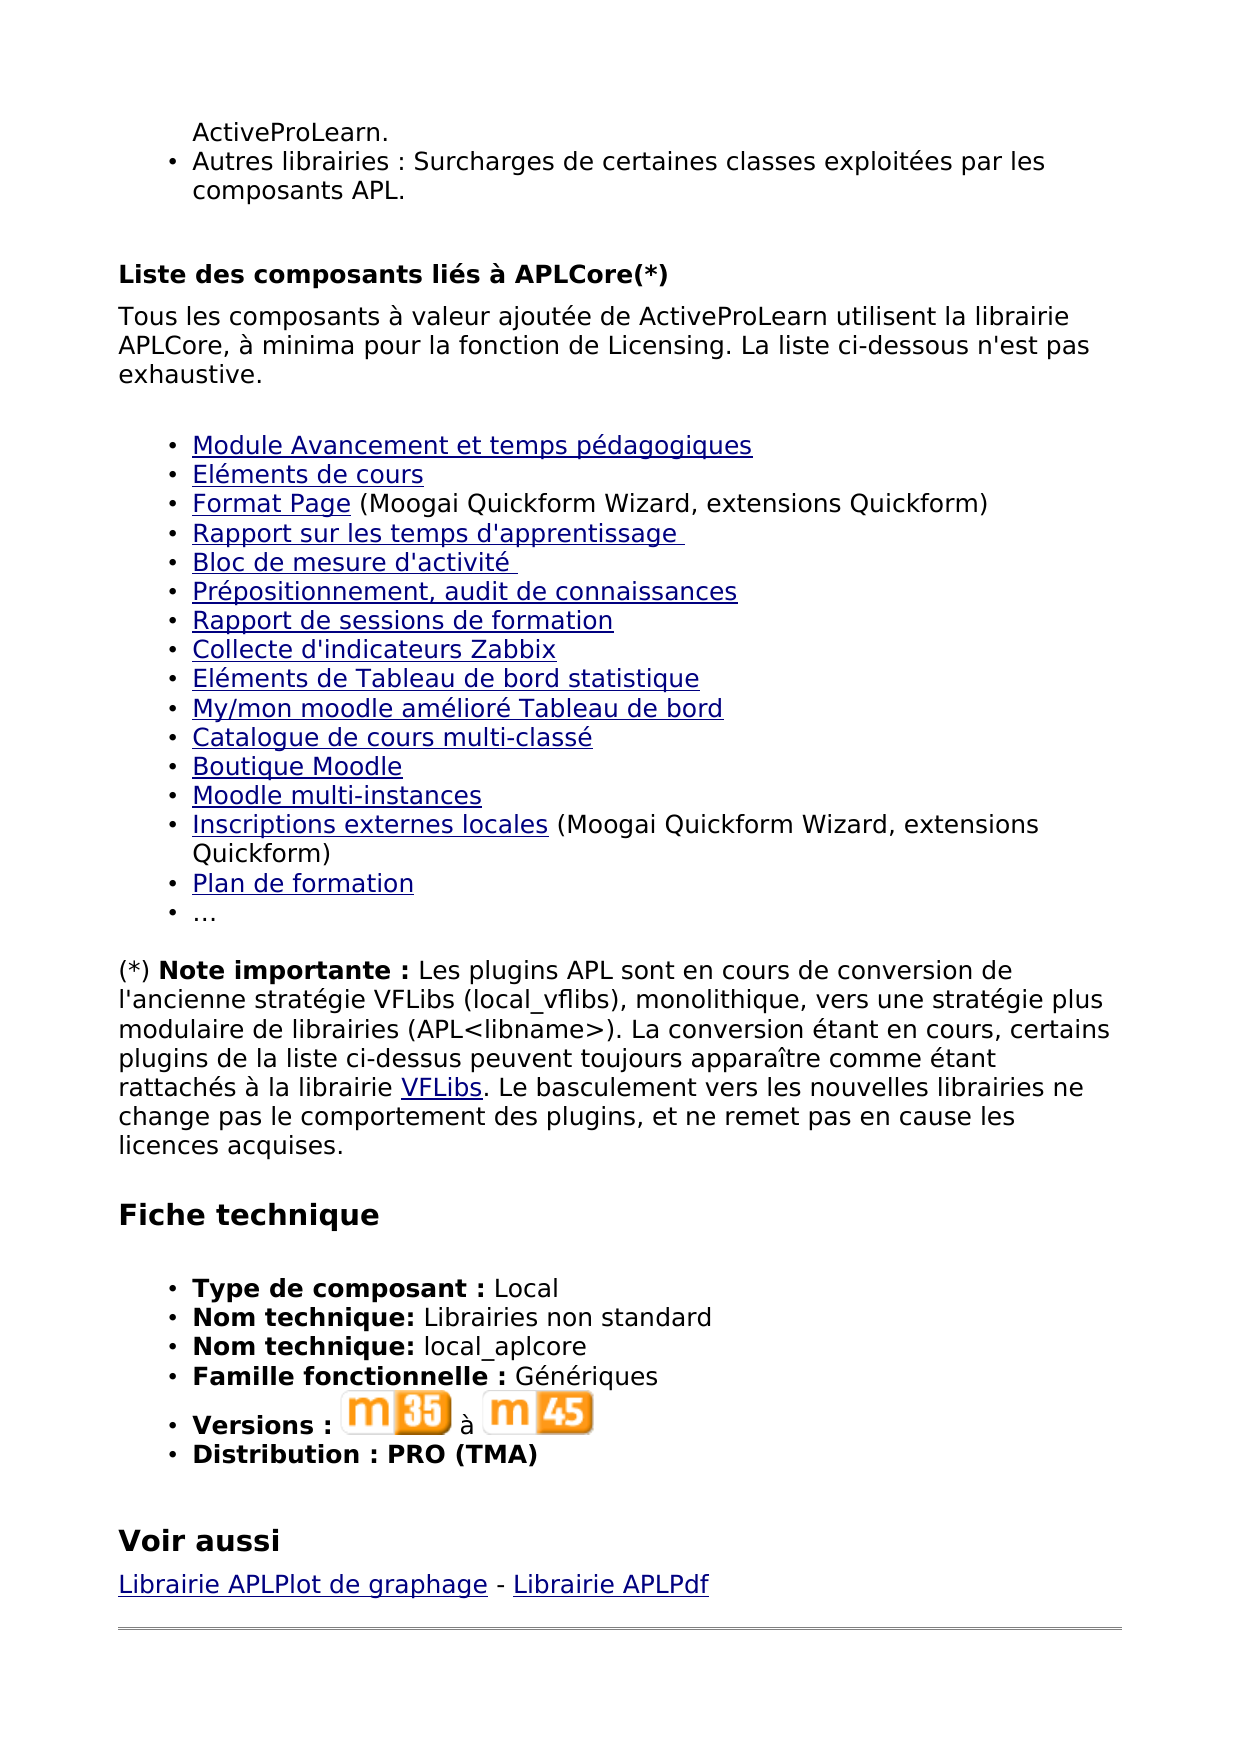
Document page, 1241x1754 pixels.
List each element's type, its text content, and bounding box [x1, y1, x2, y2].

list Plan de formation [177, 869, 1122, 898]
list … [177, 898, 1122, 927]
list Rapport de sessions de formation [177, 606, 1122, 635]
list Nom technique: Librairies non standard [177, 1303, 1122, 1332]
list Collecte d'indicateurs Zabbix [177, 635, 1122, 664]
list Eléments de cours [177, 460, 1122, 489]
subtitle Liste des composants liés à APLCore(*) [118, 260, 1122, 289]
picture [482, 1390, 594, 1435]
list Module Avancement et temps pédagogiques [177, 431, 1122, 460]
list Format Page (Moogai Quickform Wizard, extensions Quickform) [177, 489, 1122, 519]
text Tous les composants à valeur ajoutée de ActiveProLearn utilisent la librairie APLCore, à minima pour la fonction de Licensing. La liste ci-dessous n'est pas exhaustive. [118, 302, 1122, 389]
list ActiveProLearn. [177, 118, 1122, 147]
list Inscriptions externes locales (Moogai Quickform Wizard, extensions Quickform) [177, 810, 1122, 869]
picture [340, 1390, 452, 1435]
list Distribution : PRO (TMA) [177, 1441, 1122, 1470]
subtitle Voir aussi [118, 1524, 1122, 1558]
list My/mon moodle amélioré Tableau de bord [177, 694, 1122, 723]
subtitle Fiche technique [118, 1198, 1122, 1232]
list Type de composant : Local [177, 1274, 1122, 1303]
list Boutique Moodle [177, 752, 1122, 781]
list Nom technique: local_aplcore [177, 1332, 1122, 1362]
list Famille fonctionnelle : Génériques [177, 1362, 1122, 1391]
list Versions : à [177, 1391, 1122, 1441]
list Catalogue de cours multi-classé [177, 723, 1122, 752]
list Prépositionnement, audit de connaissances [177, 577, 1122, 606]
list Moodle multi-instances [177, 781, 1122, 810]
list Eléments de Tableau de bord statistique [177, 664, 1122, 694]
list Rapport sur les temps d'apprentissage [177, 519, 1122, 548]
list Autres librairies : Surcharges de certaines classes exploitées par les composants APL. [177, 147, 1122, 206]
list Bloc de mesure d'activité [177, 548, 1122, 577]
text (*) Note importante : Les plugins APL sont en cours de conversion de l'ancienne stratégie VFLibs (local_vflibs), monolithique, vers une stratégie plus modulaire de librairies (APL<libname>). La conversion étant en cours, certains plugins de la liste ci-dessus peuvent toujours apparaître comme étant rattachés à la librairie VFLibs. Le basculement vers les nouvelles librairies ne change pas le comportement des plugins, et ne remet pas en cause les licences acquises. [118, 957, 1122, 1161]
text Librairie APLPlot de graphage - Librairie APLPdf [118, 1571, 1122, 1600]
